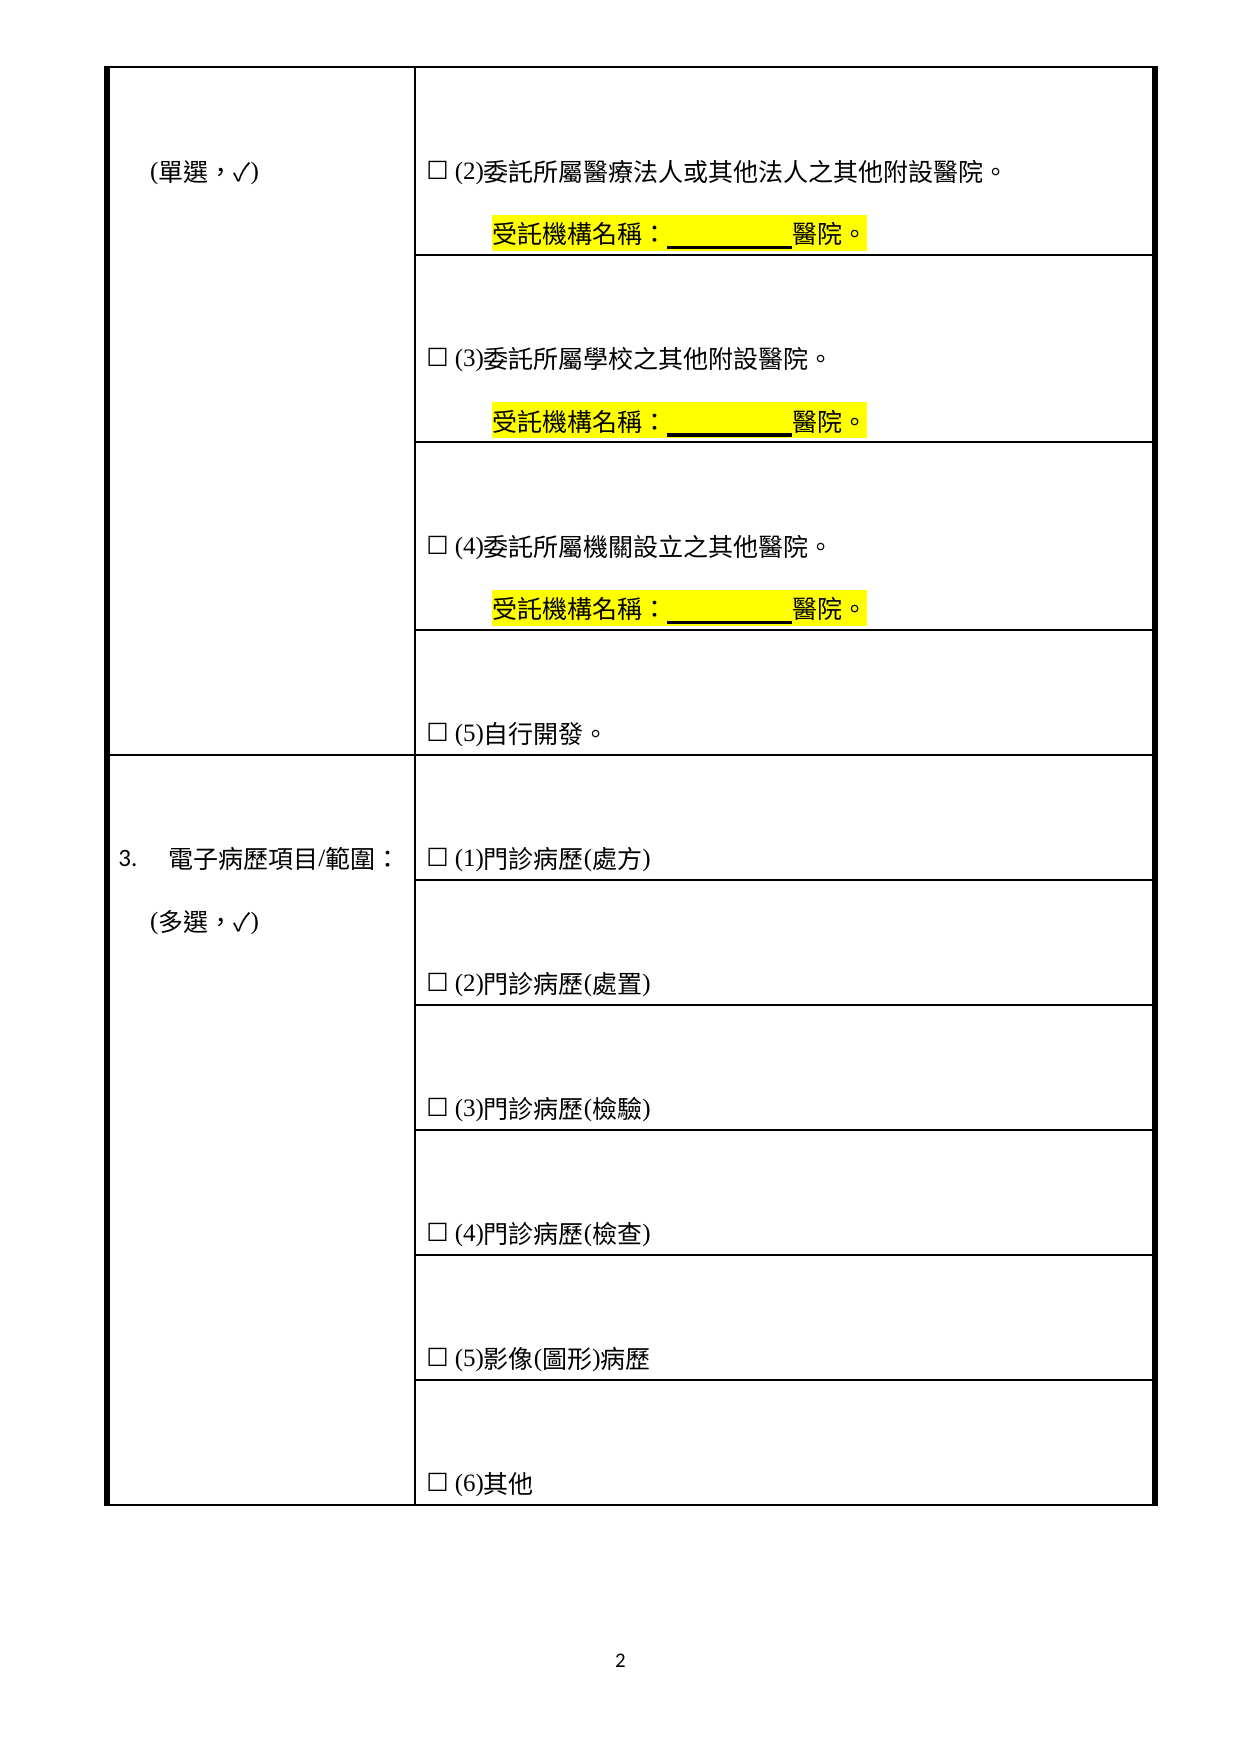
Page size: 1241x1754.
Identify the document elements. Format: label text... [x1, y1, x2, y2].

table_cell 影像(圖形)病歷 [416, 1256, 1152, 1379]
table_cell 門診病歷(檢查) [416, 1131, 1152, 1254]
table_cell (單選，✓) [110, 68, 414, 754]
table_cell 其他 [416, 1381, 1152, 1504]
table_cell 委託所屬機關設立之其他醫院。 受託機構名稱： 醫院。 [416, 443, 1152, 629]
table_cell 自行開發。 [416, 631, 1152, 754]
table_cell 委託所屬學校之其他附設醫院。 受託機構名稱： 醫院。 [416, 256, 1152, 441]
table_cell 門診病歷(處方) [416, 756, 1152, 879]
table_cell 委託所屬醫療法人或其他法人之其他附設醫院。 受託機構名稱： 醫院。 [416, 68, 1152, 254]
table_cell 門診病歷(檢驗) [416, 1006, 1152, 1129]
table_cell 電子病歷項目/範圍： (多選，✓) [110, 756, 414, 1504]
table_cell 門診病歷(處置) [416, 881, 1152, 1004]
